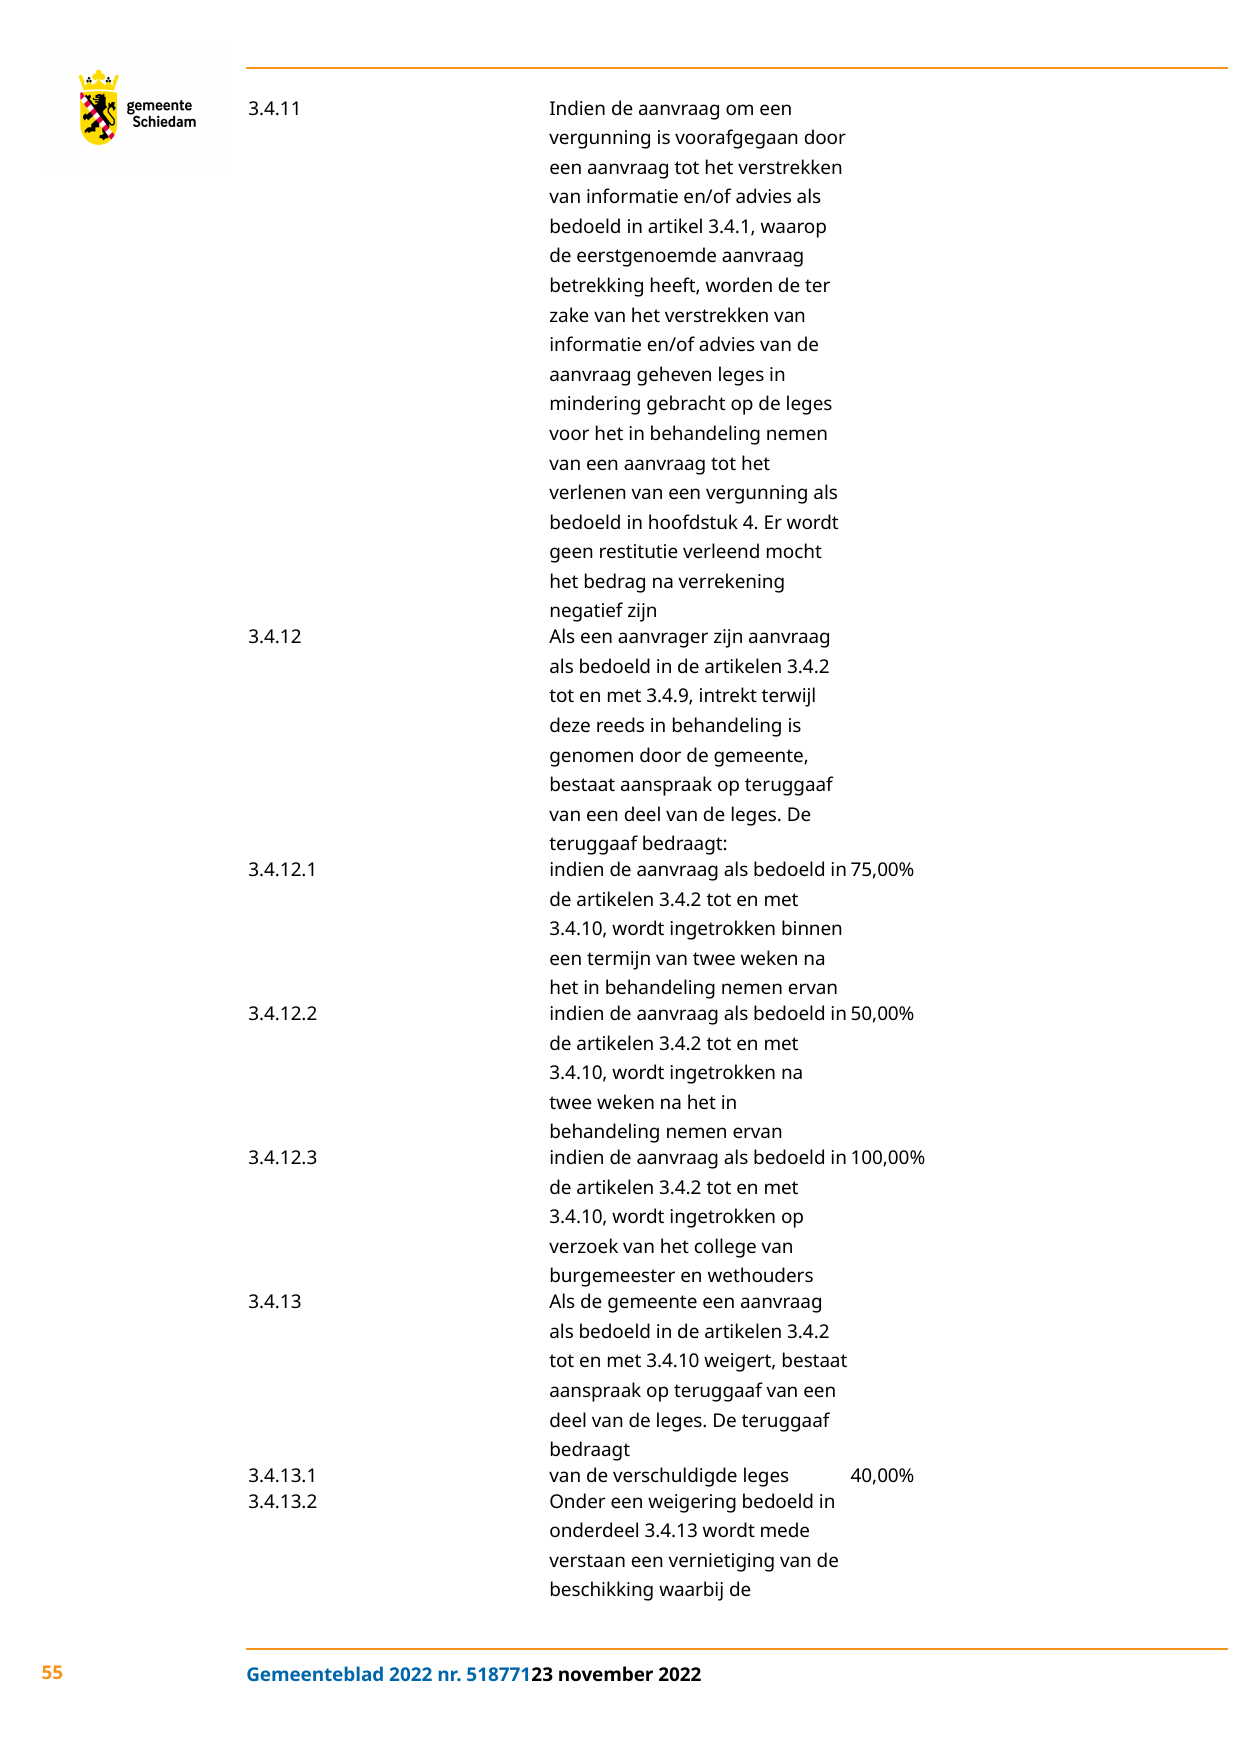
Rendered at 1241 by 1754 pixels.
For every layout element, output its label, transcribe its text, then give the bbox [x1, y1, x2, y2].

table_cell van de verschuldigde leges [549, 1462, 850, 1488]
table_cell 75,00% [850, 856, 1152, 1000]
table_cell 50,00% [850, 1000, 1152, 1144]
table_cell [850, 1289, 1152, 1462]
table_cell indien de aanvraag als bedoeld in de artikelen 3.4.2 tot en met 3.4.10, wordt ingetrokken op verzoek van het college van burgemeester en wethouders [549, 1144, 850, 1288]
table_cell 3.4.12 [248, 624, 549, 856]
table_cell Onder een weigering bedoeld in onderdeel 3.4.13 wordt mede verstaan een vernietiging van de beschikking waarbij de [549, 1488, 850, 1602]
table_cell 100,00% [850, 1144, 1152, 1288]
table_cell [850, 95, 1152, 623]
table_cell indien de aanvraag als bedoeld in de artikelen 3.4.2 tot en met 3.4.10, wordt ingetrokken binnen een termijn van twee weken na het in behandeling nemen ervan [549, 856, 850, 1000]
table_cell 40,00% [850, 1462, 1152, 1488]
table_cell Als de gemeente een aanvraag als bedoeld in de artikelen 3.4.2 tot en met 3.4.10 weigert, bestaat aanspraak op teruggaaf van een deel van de leges. De teruggaaf bedraagt [549, 1289, 850, 1462]
table_cell 3.4.12.3 [248, 1144, 549, 1288]
table_cell [850, 624, 1152, 856]
table_cell Als een aanvrager zijn aanvraag als bedoeld in de artikelen 3.4.2 tot en met 3.4.9, intrekt terwijl deze reeds in behandeling is genomen door de gemeente, bestaat aanspraak op teruggaaf van een deel van de leges. De teruggaaf bedraagt: [549, 624, 850, 856]
table_cell 3.4.13 [248, 1289, 549, 1462]
table_cell 3.4.12.1 [248, 856, 549, 1000]
table_cell 3.4.13.1 [248, 1462, 549, 1488]
table_cell 3.4.11 [248, 95, 549, 623]
table_cell Indien de aanvraag om een vergunning is voorafgegaan door een aanvraag tot het verstrekken van informatie en/of advies als bedoeld in artikel 3.4.1, waarop de eerstgenoemde aanvraag betrekking heeft, worden de ter zake van het verstrekken van informatie en/of advies van de aanvraag geheven leges in mindering gebracht op de leges voor het in behandeling nemen van een aanvraag tot het verlenen van een vergunning als bedoeld in hoofdstuk 4. Er wordt geen restitutie verleend mocht het bedrag na verrekening negatief zijn [549, 95, 850, 623]
table_cell 3.4.13.2 [248, 1488, 549, 1602]
table_cell [850, 1488, 1152, 1602]
table_cell indien de aanvraag als bedoeld in de artikelen 3.4.2 tot en met 3.4.10, wordt ingetrokken na twee weken na het in behandeling nemen ervan [549, 1000, 850, 1144]
table_cell 3.4.12.2 [248, 1000, 549, 1144]
picture [41, 47, 231, 172]
